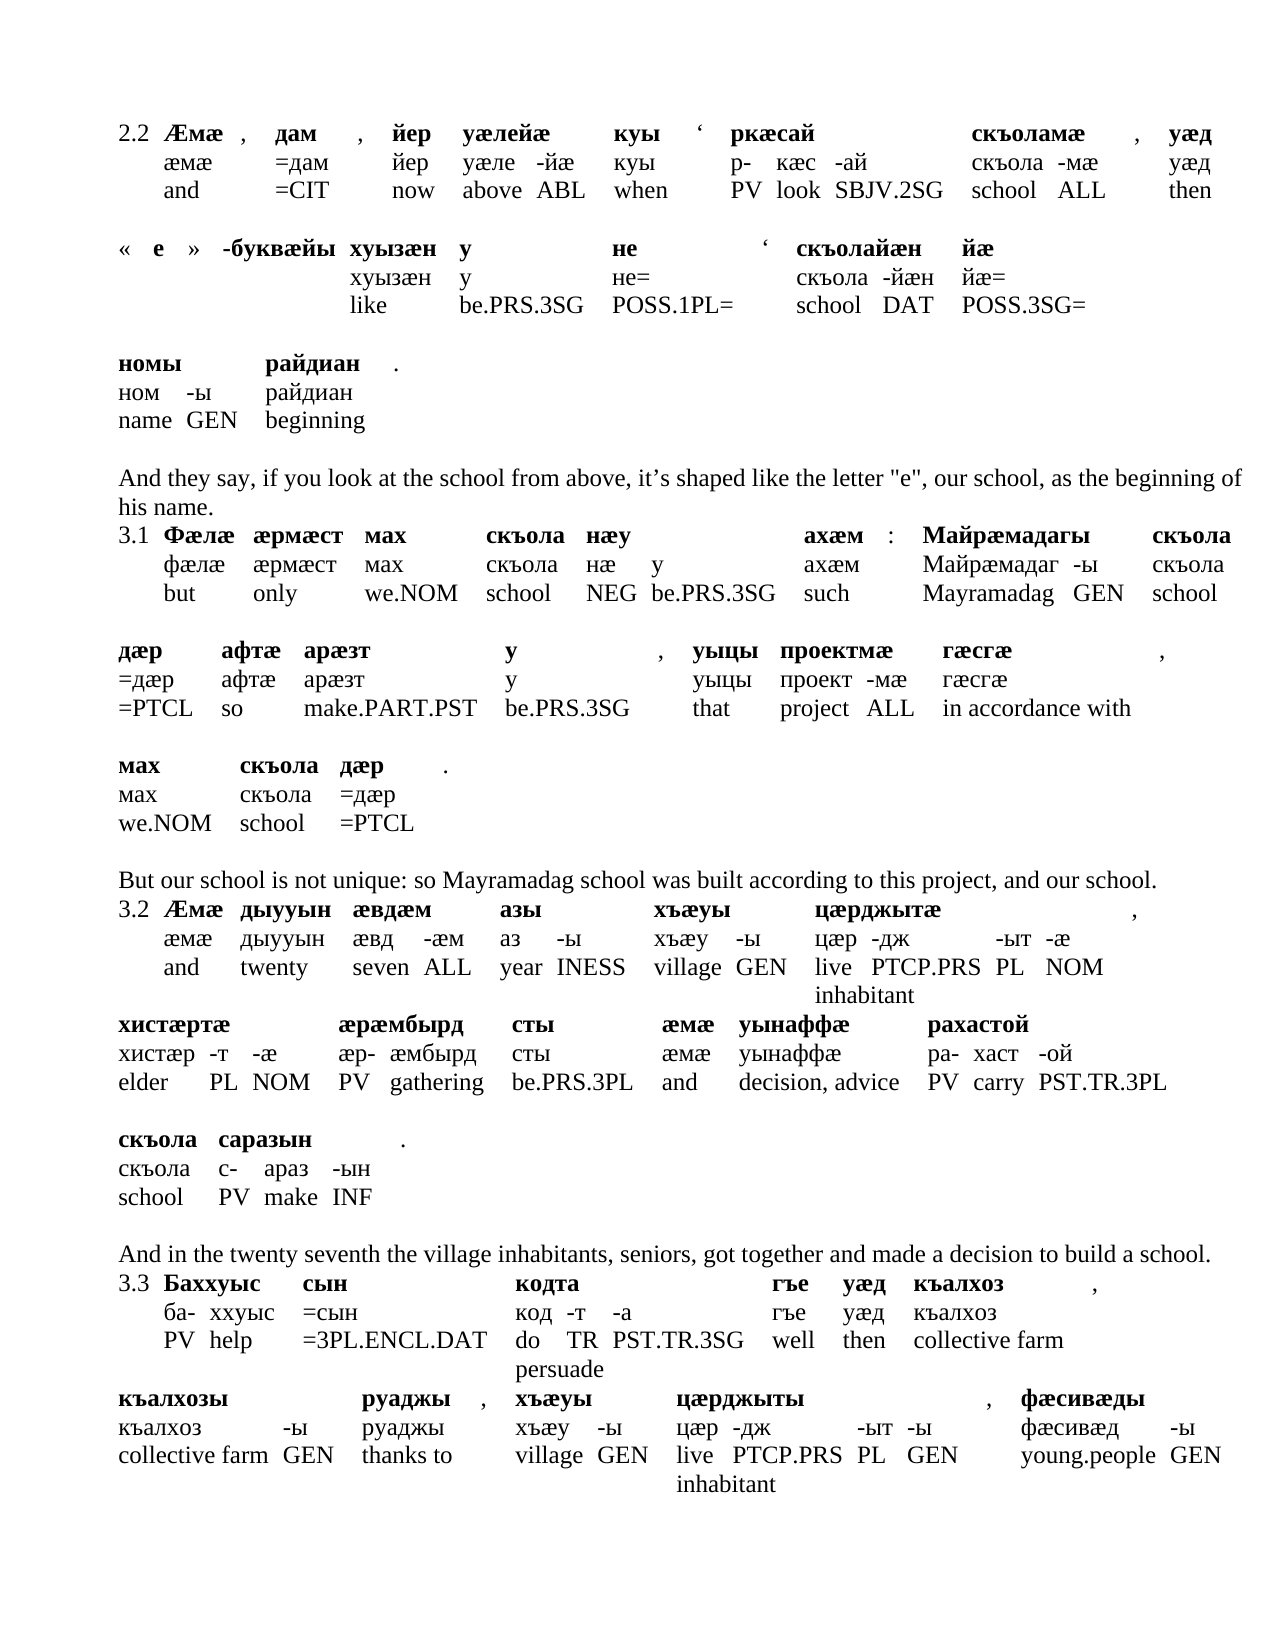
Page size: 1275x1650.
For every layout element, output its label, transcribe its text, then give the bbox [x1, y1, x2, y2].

text that [692, 693, 752, 722]
text кæс [776, 147, 821, 176]
text so [221, 693, 276, 722]
text æмæ [662, 1009, 725, 1038]
text gathering [389, 1067, 484, 1096]
text Æмæ [163, 894, 226, 923]
text уынаффæ [738, 1038, 899, 1067]
text хъæу [654, 923, 722, 952]
text NOM [252, 1067, 311, 1096]
text гæсгæ [942, 636, 1145, 664]
text PTCP.PRS [871, 952, 982, 981]
text ахæм [804, 521, 874, 549]
text =дæр [339, 779, 415, 808]
text , [240, 118, 261, 147]
text нæ [586, 549, 637, 578]
text уæд [1169, 118, 1226, 147]
text but [163, 578, 225, 607]
text like [349, 291, 431, 319]
text then [843, 1326, 886, 1354]
text фæлæ [163, 549, 225, 578]
text -ы [907, 1412, 958, 1441]
text скъоламæ [971, 118, 1120, 147]
text скъола [239, 751, 326, 779]
text then [1169, 176, 1212, 204]
text . [442, 751, 463, 779]
text мах [364, 521, 472, 549]
text сын [302, 1268, 501, 1297]
text скъола [1152, 549, 1224, 578]
text -æ [252, 1038, 311, 1067]
text мах [118, 779, 212, 808]
text DAT [882, 291, 934, 319]
text ном [118, 377, 172, 406]
text INF [332, 1182, 372, 1211]
text код [515, 1297, 553, 1326]
text цæр [814, 923, 857, 952]
text collective farm [913, 1326, 1064, 1354]
text -буквæйы [222, 233, 336, 262]
text аз [499, 923, 543, 952]
text PV [338, 1067, 376, 1096]
text хистæртæ [118, 1009, 324, 1038]
text скъола [118, 1124, 204, 1153]
text -мæ [866, 664, 915, 693]
text PL [857, 1441, 893, 1469]
text йæ= [962, 262, 1086, 291]
text æр- [338, 1038, 376, 1067]
text =дам [275, 147, 329, 176]
text хаст [973, 1038, 1024, 1067]
text . [393, 348, 414, 377]
text -ын [332, 1153, 372, 1182]
text дæр [339, 751, 429, 779]
text уæлейæ [462, 118, 600, 147]
text , [357, 118, 378, 147]
text дам [275, 118, 343, 147]
text =CIT [275, 176, 329, 204]
text къалхоз [118, 1412, 269, 1441]
text GEN [1073, 578, 1124, 607]
text -ы [283, 1412, 334, 1441]
text с- [218, 1153, 250, 1182]
text GEN [597, 1441, 648, 1469]
text PV [163, 1326, 196, 1354]
text twenty [240, 952, 325, 981]
text скъола [118, 1153, 191, 1182]
text уæд [843, 1297, 886, 1326]
text йер [392, 118, 449, 147]
text -ы [597, 1412, 648, 1441]
text скъола [486, 521, 572, 549]
text кодта [515, 1268, 758, 1297]
text проект [780, 664, 852, 693]
text school [118, 1182, 191, 1211]
text , [986, 1383, 1007, 1412]
text 3.2 [118, 894, 149, 923]
text be.PRS.3PL [512, 1067, 634, 1096]
text нæу [586, 521, 790, 549]
text NOM [1045, 952, 1104, 981]
text хуызæн [349, 262, 431, 291]
text , [1092, 1268, 1113, 1297]
text PL [995, 952, 1032, 981]
text æвд [352, 923, 409, 952]
text inhabitant [676, 1469, 972, 1498]
text be.PRS.3SG [459, 291, 584, 319]
text дæр [118, 636, 207, 664]
text сты [512, 1009, 648, 1038]
text къалхоз [913, 1268, 1078, 1297]
text PTCP.PRS [732, 1441, 843, 1469]
text 2.2 [118, 118, 149, 147]
text хъæу [515, 1412, 583, 1441]
text руаджы [362, 1383, 467, 1412]
text thanks to [362, 1441, 453, 1469]
text : [887, 521, 908, 549]
text у [651, 549, 776, 578]
text GEN [907, 1441, 958, 1469]
text » [188, 233, 209, 262]
text 3.3 [118, 1268, 149, 1297]
text сты [512, 1038, 634, 1067]
text beginning [265, 406, 365, 434]
text цæрджытæ [814, 894, 1118, 923]
text PV [218, 1182, 250, 1211]
text ‘ [696, 118, 717, 147]
text make.PART.PST [304, 693, 477, 722]
text уæд [1169, 147, 1212, 176]
text æрмæст [253, 549, 337, 578]
text скъола [239, 779, 312, 808]
text project [780, 693, 852, 722]
text ABL [536, 176, 586, 204]
text name [118, 406, 172, 434]
text æмбырд [389, 1038, 484, 1067]
text уынаффæ [738, 1009, 913, 1038]
text in accordance with [942, 693, 1131, 722]
text school [486, 578, 558, 607]
text къалхоз [913, 1297, 1064, 1326]
text and [662, 1067, 711, 1096]
text æмæ [163, 923, 212, 952]
text and [163, 952, 212, 981]
text school [1152, 578, 1224, 607]
text араз [264, 1153, 318, 1182]
text номы [118, 348, 251, 377]
text , [1159, 636, 1180, 664]
text we.NOM [118, 808, 212, 837]
text only [253, 578, 337, 607]
text мах [118, 751, 226, 779]
text не= [612, 262, 734, 291]
text village [654, 952, 722, 981]
text ба- [163, 1297, 196, 1326]
text make [264, 1182, 318, 1211]
text ркæсай [730, 118, 958, 147]
text =сын [302, 1297, 487, 1326]
text æрмæст [253, 521, 351, 549]
text гъе [772, 1297, 815, 1326]
text persuade [515, 1354, 758, 1383]
text скъола [1152, 521, 1238, 549]
text райдиан [265, 377, 365, 406]
text е [153, 233, 174, 262]
text арæзт [304, 636, 491, 664]
text Майрæмадагы [922, 521, 1138, 549]
text =дæр [118, 664, 193, 693]
text -дж [871, 923, 982, 952]
text ахæм [804, 549, 860, 578]
text у [505, 664, 630, 693]
text фæсивæды [1021, 1383, 1235, 1412]
text уæд [843, 1268, 899, 1297]
text when [614, 176, 668, 204]
text -ы [736, 923, 787, 952]
text , [1131, 894, 1152, 923]
text райдиан [265, 348, 379, 377]
text у [459, 233, 598, 262]
text PV [730, 176, 762, 204]
text village [515, 1441, 583, 1469]
text elder [118, 1067, 195, 1096]
text Баххуыс [163, 1268, 289, 1297]
text уыцы [692, 636, 766, 664]
text GEN [186, 406, 238, 434]
text help [209, 1326, 275, 1354]
text куы [614, 147, 668, 176]
text inhabitant [814, 981, 1118, 1009]
text well [772, 1326, 815, 1354]
text уæле [462, 147, 522, 176]
text -а [612, 1297, 744, 1326]
text мах [364, 549, 458, 578]
text live [676, 1441, 719, 1469]
text young.people [1021, 1441, 1156, 1469]
text проектмæ [780, 636, 929, 664]
text , [1134, 118, 1155, 147]
text ‘ [761, 233, 782, 262]
text хъæуы [654, 894, 801, 923]
text Mayramadag [922, 578, 1059, 607]
text р- [730, 147, 762, 176]
text be.PRS.3SG [651, 578, 776, 607]
text . [400, 1124, 421, 1153]
text GEN [1170, 1441, 1221, 1469]
text =3PL.ENCL.DAT [302, 1326, 487, 1354]
text -мæ [1057, 147, 1106, 176]
text , [658, 636, 679, 664]
text school [971, 176, 1044, 204]
text дыууын [240, 923, 325, 952]
text скъола [971, 147, 1044, 176]
text æвдæм [352, 894, 486, 923]
text 3.1 [118, 521, 149, 549]
text INESS [556, 952, 626, 981]
text йæ [962, 233, 1100, 262]
text -ыт [857, 1412, 893, 1441]
text азы [499, 894, 640, 923]
text хъæуы [515, 1383, 662, 1412]
text we.NOM [364, 578, 458, 607]
text be.PRS.3SG [505, 693, 630, 722]
text ALL [1057, 176, 1106, 204]
text « [118, 233, 139, 262]
text у [505, 636, 644, 664]
text къалхозы [118, 1383, 348, 1412]
text -æм [423, 923, 472, 952]
text But our school is not unique: so Mayramadag school was built according to this project, and our school. [118, 866, 1249, 894]
text Фæлæ [163, 521, 239, 549]
text above [462, 176, 522, 204]
text -ой [1038, 1038, 1168, 1067]
text decision, advice [738, 1067, 899, 1096]
text =PTCL [339, 808, 415, 837]
text TR [566, 1326, 598, 1354]
text collective farm [118, 1441, 269, 1469]
text цæрджыты [676, 1383, 972, 1412]
text and [163, 176, 212, 204]
text -т [209, 1038, 238, 1067]
text ALL [423, 952, 472, 981]
text Майрæмадаг [922, 549, 1059, 578]
text -йæ [536, 147, 586, 176]
text carry [973, 1067, 1024, 1096]
text -ы [556, 923, 626, 952]
text не [612, 233, 747, 262]
text seven [352, 952, 409, 981]
text цæр [676, 1412, 719, 1441]
text руаджы [362, 1412, 453, 1441]
text фæсивæд [1021, 1412, 1156, 1441]
text æмæ [163, 147, 212, 176]
text And they say, if you look at the school from above, it’s shaped like the letter "e", our school, as the beginning of his name. [118, 463, 1249, 521]
text -æ [1045, 923, 1104, 952]
text гъе [772, 1268, 829, 1297]
text хистæр [118, 1038, 195, 1067]
text POSS.1PL= [612, 291, 734, 319]
text GEN [736, 952, 787, 981]
text PST.TR.3PL [1038, 1067, 1168, 1096]
text скъолайæн [796, 233, 948, 262]
text live [814, 952, 857, 981]
text PL [209, 1067, 238, 1096]
text саразын [218, 1124, 386, 1153]
text ALL [866, 693, 915, 722]
text -т [566, 1297, 598, 1326]
text уыцы [692, 664, 752, 693]
text And in the twenty seventh the village inhabitants, seniors, got together and made a decision to build a school. [118, 1239, 1249, 1268]
text скъола [796, 262, 868, 291]
text æрæмбырд [338, 1009, 498, 1038]
text у [459, 262, 584, 291]
text æмæ [662, 1038, 711, 1067]
text куы [614, 118, 682, 147]
text school [796, 291, 868, 319]
text -ы [1170, 1412, 1221, 1441]
text гæсгæ [942, 664, 1131, 693]
text -ыт [995, 923, 1032, 952]
text school [239, 808, 312, 837]
text GEN [283, 1441, 334, 1469]
text such [804, 578, 860, 607]
text -ай [834, 147, 944, 176]
text NEG [586, 578, 637, 607]
text ра- [927, 1038, 959, 1067]
text арæзт [304, 664, 477, 693]
text афтæ [221, 664, 276, 693]
text скъола [486, 549, 558, 578]
text -ы [186, 377, 238, 406]
text =PTCL [118, 693, 193, 722]
text -дж [732, 1412, 843, 1441]
text now [392, 176, 435, 204]
text SBJV.2SG [834, 176, 944, 204]
text дыууын [240, 894, 339, 923]
text Æмæ [163, 118, 226, 147]
text year [499, 952, 543, 981]
text look [776, 176, 821, 204]
text PV [927, 1067, 959, 1096]
text йер [392, 147, 435, 176]
text ххуыс [209, 1297, 275, 1326]
text -ы [1073, 549, 1124, 578]
text рахастой [927, 1009, 1181, 1038]
text PST.TR.3SG [612, 1326, 744, 1354]
text do [515, 1326, 553, 1354]
text -йæн [882, 262, 934, 291]
text POSS.3SG= [962, 291, 1086, 319]
text хуызæн [349, 233, 445, 262]
text афтæ [221, 636, 290, 664]
text , [480, 1383, 501, 1412]
